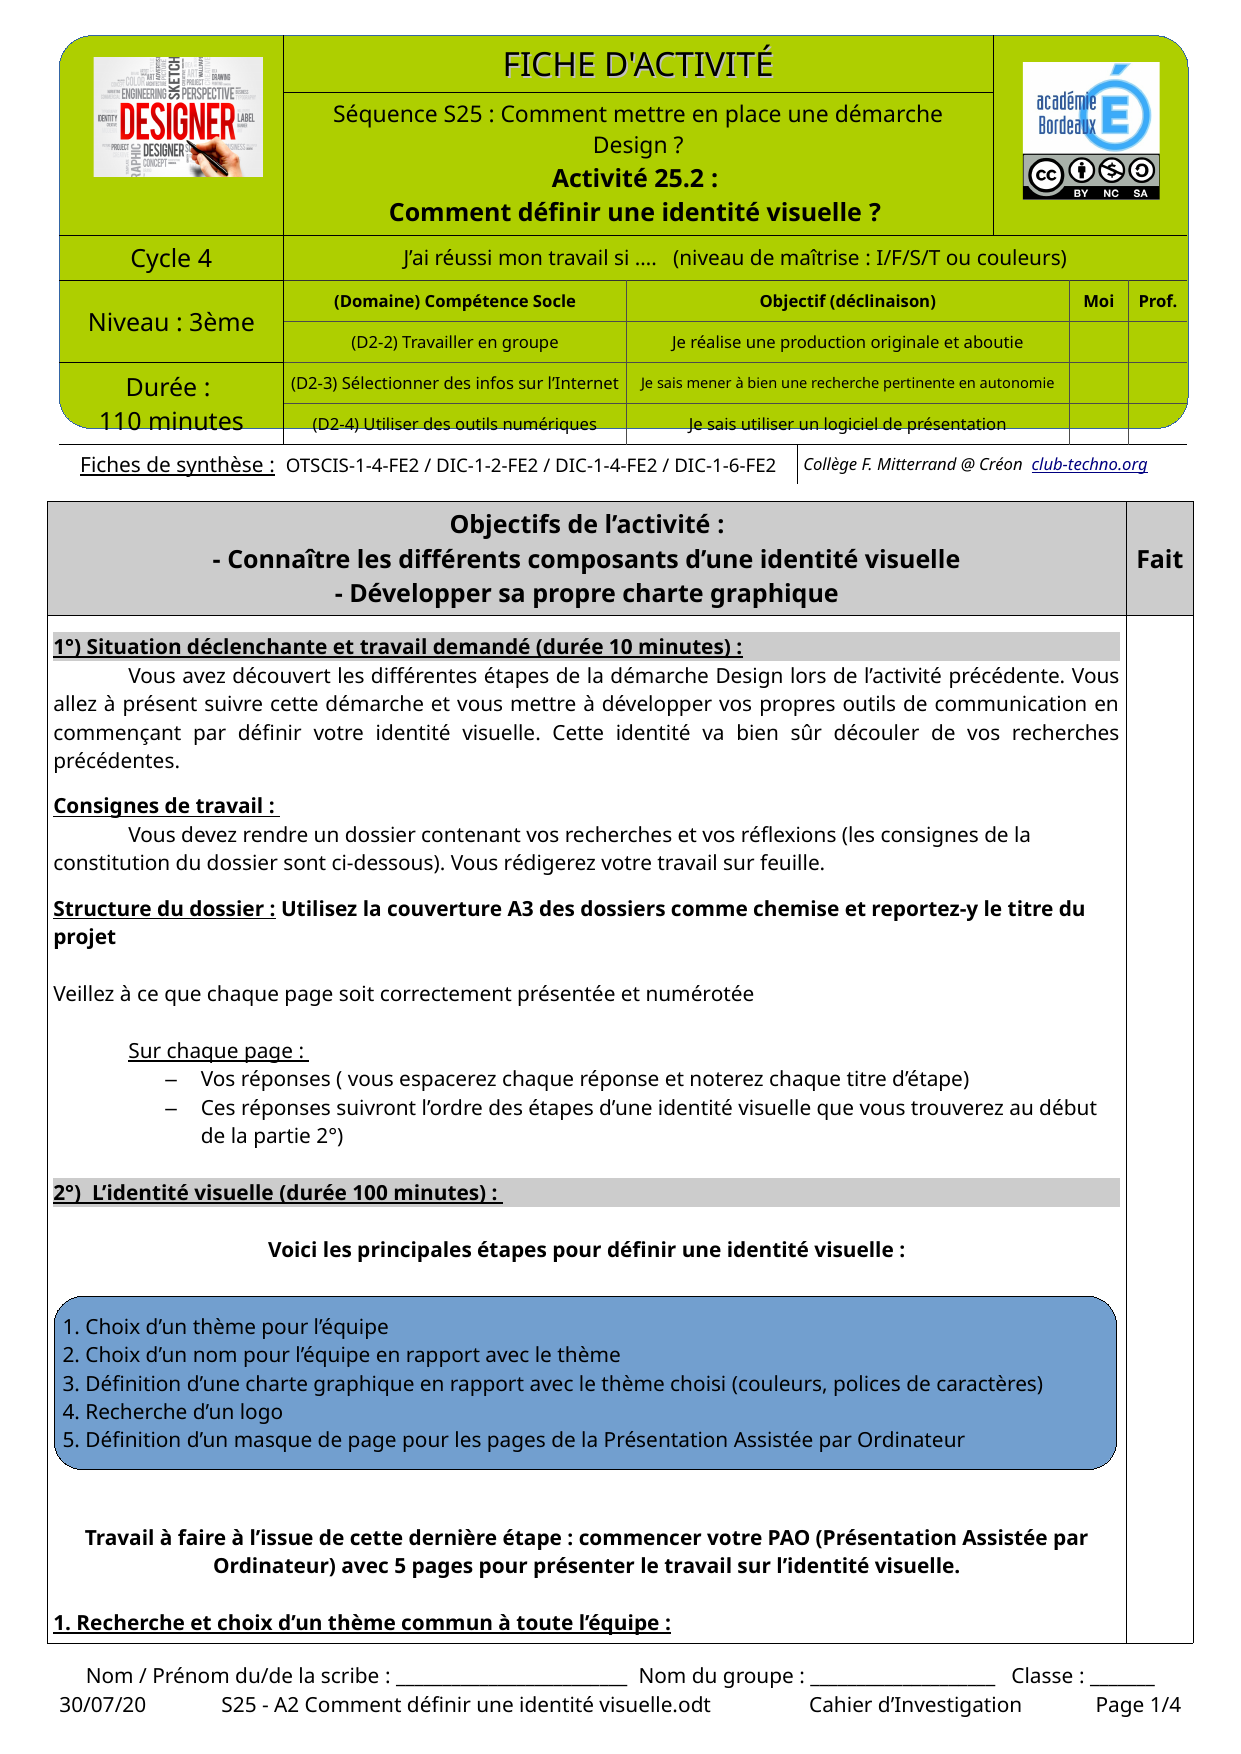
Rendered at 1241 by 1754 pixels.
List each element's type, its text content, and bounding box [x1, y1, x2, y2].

table_cell [1127, 616, 1193, 1642]
table_cell Durée : 110 minutes [59, 404, 283, 444]
table_cell Je sais utiliser un logiciel de présentation [627, 429, 1069, 444]
table_cell (D2-4) Utiliser des outils numériques [284, 429, 626, 444]
table_cell 1°) Situation déclenchante et travail demandé (durée 10 minutes) : Vous avez découvert les différentes étapes de la démarche Design lors de l’activité précédente. Vous allez à présent suivre cette démarche et vous mettre à développer vos propres outils de communication en commençant par définir votre identité visuelle. Cette identité va bien sûr découler de vos recherches précédentes. Consignes de travail : Vous devez rendre un dossier contenant vos recherches et vos réflexions (les consignes de la constitution du dossier sont ci-dessous). Vous rédigerez votre travail sur feuille. Structure du dossier : Utilisez la couverture A3 des dossiers comme chemise et reportez-y le titre du projet Veillez à ce que chaque page soit correctement présentée et numérotée Sur chaque page : Vos réponses ( vous espacerez chaque réponse et noterez chaque titre d’étape) Ces réponses suivront l’ordre des étapes d’une identité visuelle que vous trouverez au début de la partie 2°) 2°) L’identité visuelle (durée 100 minutes) : Voici les principales étapes pour définir une identité visuelle : Travail à faire à l’issue de cette dernière étape : commencer votre PAO (Présentation Assistée par Ordinateur) avec 5 pages pour présenter le travail sur l’identité visuelle. 1. Recherche et choix d’un thème commun à toute l’équipe : Au brouillon, chaque membre du groupe doit lister, ce qu’il aime, ses loisirs, ses passions, ses distractions favorites, son style,… Tout ce qui fait son univers. A partir des listes de chacun, définissez tous ensemble un thème qui vous est commun et sur lequel vous vous entendez tous. Le thème est totalement libre, il doit juste correspondre parfaitement à chaque membre de l’équipe. Notez sous la réponse commune les raisons qui ont conduit l’équipe à choisir ce thème (ces éléments seront utilisés plus tard). Développez vos réponses. En utilisant le module « Dessin » (« Draw ») de LibreOffice, réalisez chacun une page dans laquelle vous pourrez insérer des photos ou dessins trouvés sur l’Internet concernant votre thème. N’oubliez pas d’écrire le titre de votre thème sur la page. Pensez à utiliser tout l’espace et à disposer les éléments de façon harmonieuse. Ce travail sera enregistré dans vos lecteurs Espace_Individuel et une copie pour chaque personne sera déposée dans le lecteur Commun_Elèves (attention aux noms des fichiers !) 2. Trouver un nom pour l’équipe en rapport avec le thème : Notez dans le dossier le nom de votre équipe. Si vous n’en avez pas encore, effectuez pendant 5 minutes maximum une séance de « Brainstorming » et mettez-vous d’accord pour un nom commun au groupe. Vous garderez trace dans le dossier de toutes vos propositions. Expliquez ensuite le choix de ce nom d’équipe. Développez son origine, les différents sens qu’il peut avoir. 3. Définition d’une charte graphique en rapport avec le thème choisi : Les objets qui nous entourent ont souvent une identité visuelle ; exemple : l’entreprise Gulf Commencez par choisir 4 couleurs qui définissent le mieux votre thème. Il est important de choisir des couleurs qui se coordonnent bien entre elles pour avoir une réalisation harmonieuse (jolie). Utilisez le site Internet du designer « Kuler » pour définir cette palette : http://kuler.adobe.com Pour créer votre palette de couleurs vous avez deux possibilités : - Créer une palette : allez sur « Create », puis choisir « From a color » (à partir des couleurs). Ou - Chercher une palette existante à partir de votre thème utilisé comme mot clé (à traduire en anglais). Lorsque vous avez choisi une palette de couleurs, vous allez sur « Make changes to this theme and view color values ». Sélectionnez quatre des cinq couleurs proposées. Sauvegardez un échantillon de votre palette en faisant une capture d’écran. Le fichier créé sera nommé « Charte graphique_nomgroupe » et stocké dans un Espace_Individuel et aussi dans le Commun_Elèves. Remarque : Les coordonnées RGB permettent de définir précisément chaque couleur. Cherchez ensuite deux polices de caractères en rapport avec le thème choisi, une pour les titres et une autre pour les textes. Allez sur le site Dafont.com pour choisir et télécharger : - une police de caractères en rapport avec votre thème (sauvegardez cette police aux 2 endroits habituels). Cette police sera utilisée pour les titres et éventuellement votre logo. - une police parmi les polices installées sur les postes du collège. Cette police sera utilisée pour les textes de votre PAO. - Notez le nom des deux polices choisies dans votre dossier écrit. 4. Définition d’un logo pour votre équipe : Cherchez des logos sur Internet en rapport avec le thème et le nom de l’équipe. Recherchez, chacun, sur Internet, des logotypes qui vous plaisent ou qui vous inspirent et justifiez chacun de vos choix. Ce travail est à faire dans le module dessin de LibreOffice, comme pour le travail de l’étape 1. (voir en haut page 2). Créez un logo pour votre équipe : Chaque élève doit créer un logo qui fait référence au thème choisi, utiliser les couleurs et polices de caractères définies précédemment. Ce logo doit être réalisé sur ordinateur avec le logiciel de votre choix. A l’issue de ce travail, l’équipe doit choisir un logo. Tous les logos créés doivent être enregistrés correctement dans T : et P :. 5. Définition d’un modèle de présentation de page pour la PAO : En utilisant tous les éléments de la charte graphique et en utilisant le module « Présentation » de LibreOffice (pour les diaporamas), chaque groupe doit faire 2 masques de page pour la PAO (1 pour la page de garde, 1 pour les autres pages). Pour cela vous devez dans le module de présentation de LibreOffice charger la palette de couleurs dans le module de présentation de LibreOffice en suivant les étapes ci-dessous : 1. Choisissez Outil - Options et cliquez sur l'onglet Couleurs. 2. Cliquez sur le bouton Charger la palette de couleurs (4 couleurs, pensez à donner un nom à chacune de vos couleurs pour les identifier). Pour cela vous devez utiliser les coordonnées RGB de vos couleurs Charger sur votre poste informatique votre police de caractères. Le masque ainsi crée devra être enregistré correctement (toujours aux 2 endroits) 6. Faire un diaporama de 5 pages en utilisant le masque retenu (Début du travail pour le futur dossier final) : - 1ère page : Une présentation de l’équipe (Présenter chaque membre) - 2ème page : Le thème et le nom retenus par l’équipe et un justificatif de ces choix. Vous pouvez mettre des illustrations de ce thème (travail fait précédemment). - 3ème page : La charte graphique : indiquer les 4 couleurs, les 2 polices retenues et un échantillon de celles-ci. - 4ème page : Des logos en rapport avec le thème et le nom de l’équipe. Pour chaque logotype justifiez votre choix (reprendre le travail déjà fait). - 5ème page : Mettre tous les logos créés et mettre en évidence celui retenu et les raisons de ce choix. Une copie du fichier (correctement nommé) sera collée dans le Commun_Elèves pour être imprimée Cette activité est très fortement inspirée du site de l’Académie de Caen : https://sti.discip.ac-caen.fr/ [48, 616, 1126, 1642]
table_header Fait [1127, 502, 1193, 615]
table_cell Fiches de synthèse : OTSCIS-1-4-FE2 / DIC-1-2-FE2 / DIC-1-4-FE2 / DIC-1-6-FE2 [59, 445, 797, 484]
table_header [59, 35, 87, 60]
table_cell [1129, 408, 1187, 444]
table_header [1160, 35, 1187, 56]
picture [93, 57, 263, 177]
table_cell Collège F. Mitterrand @ Créon club-techno.org [798, 445, 1187, 484]
table_cell [1070, 429, 1128, 444]
table_header Objectifs de l’activité : - Connaître les différents composants d’une identité visuelle - Développer sa propre charte graphique [48, 502, 1126, 615]
picture [1022, 62, 1160, 200]
